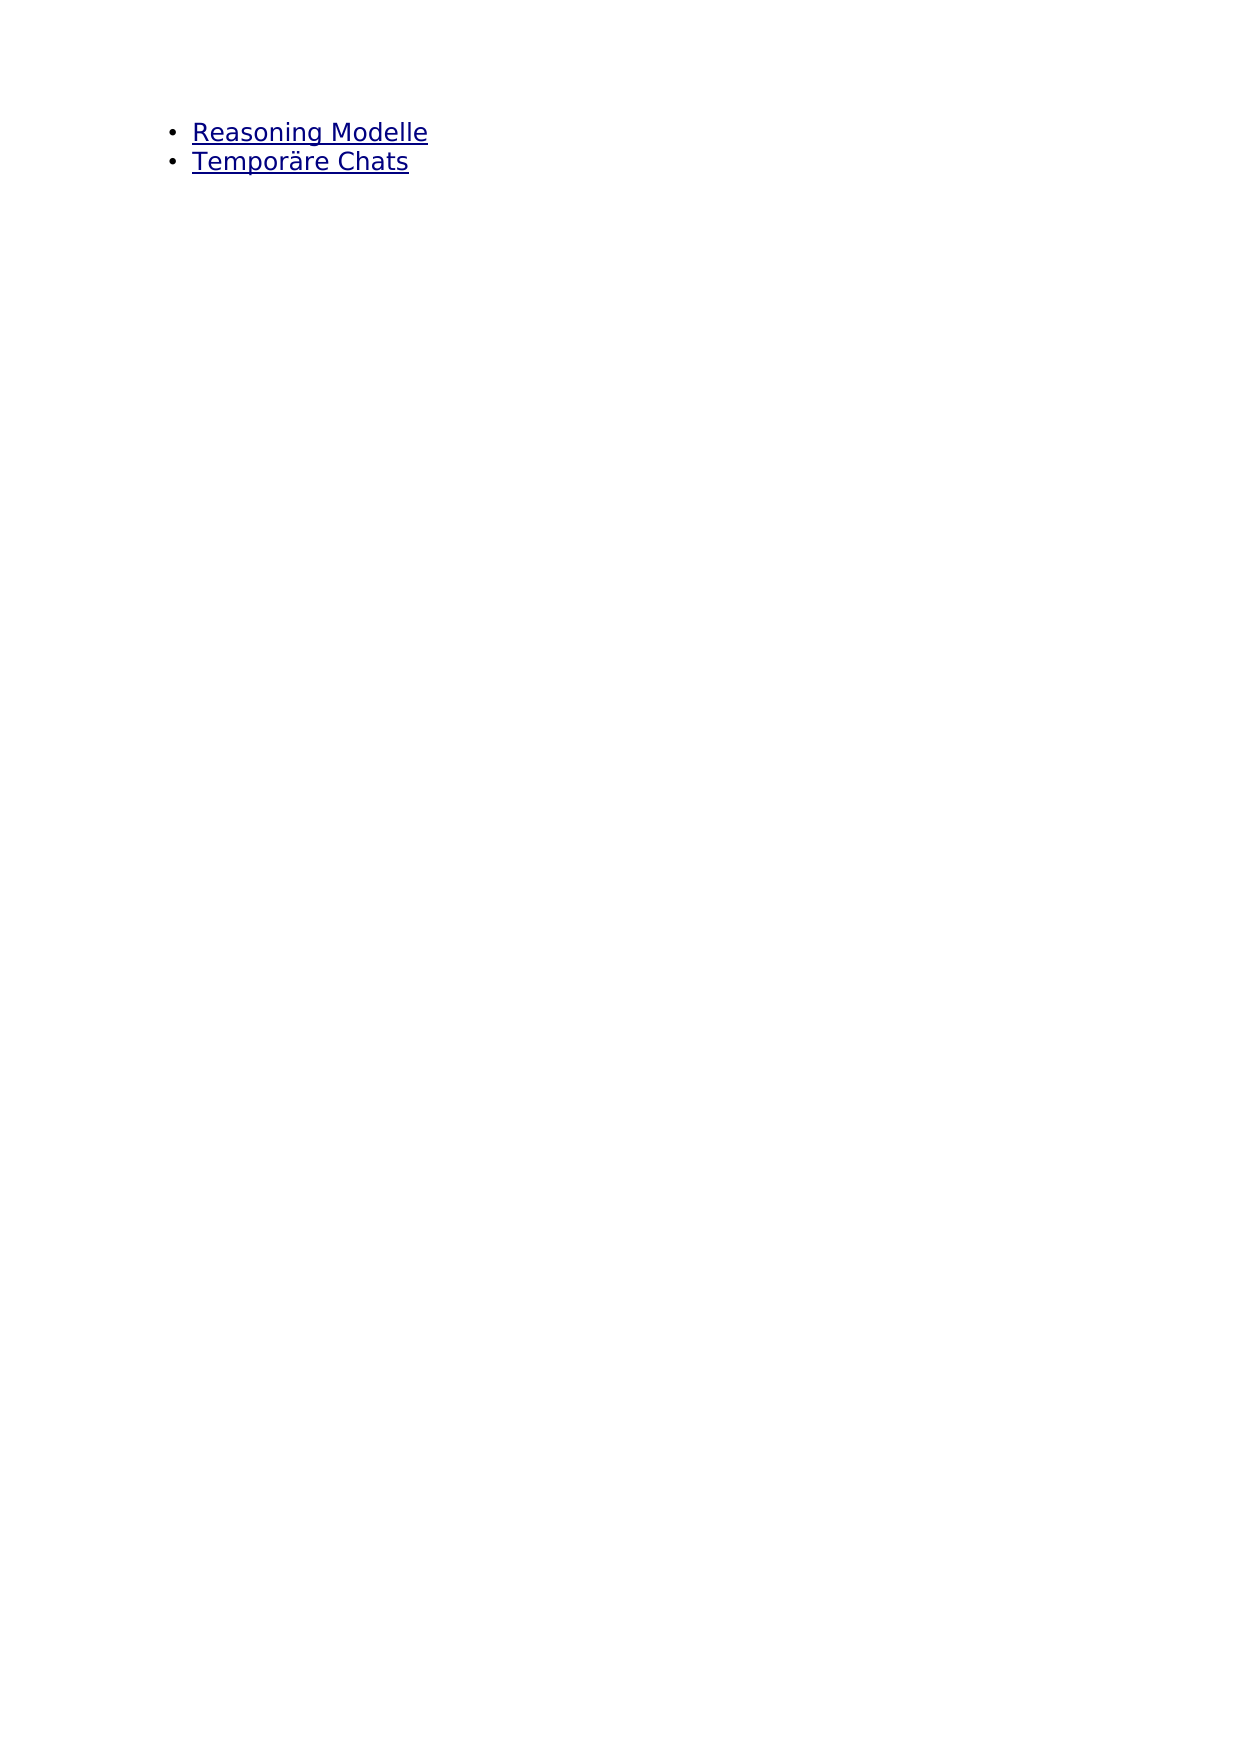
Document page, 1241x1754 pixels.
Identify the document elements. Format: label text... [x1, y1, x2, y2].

list Reasoning Modelle [177, 118, 1122, 147]
list Temporäre Chats [177, 147, 1122, 176]
